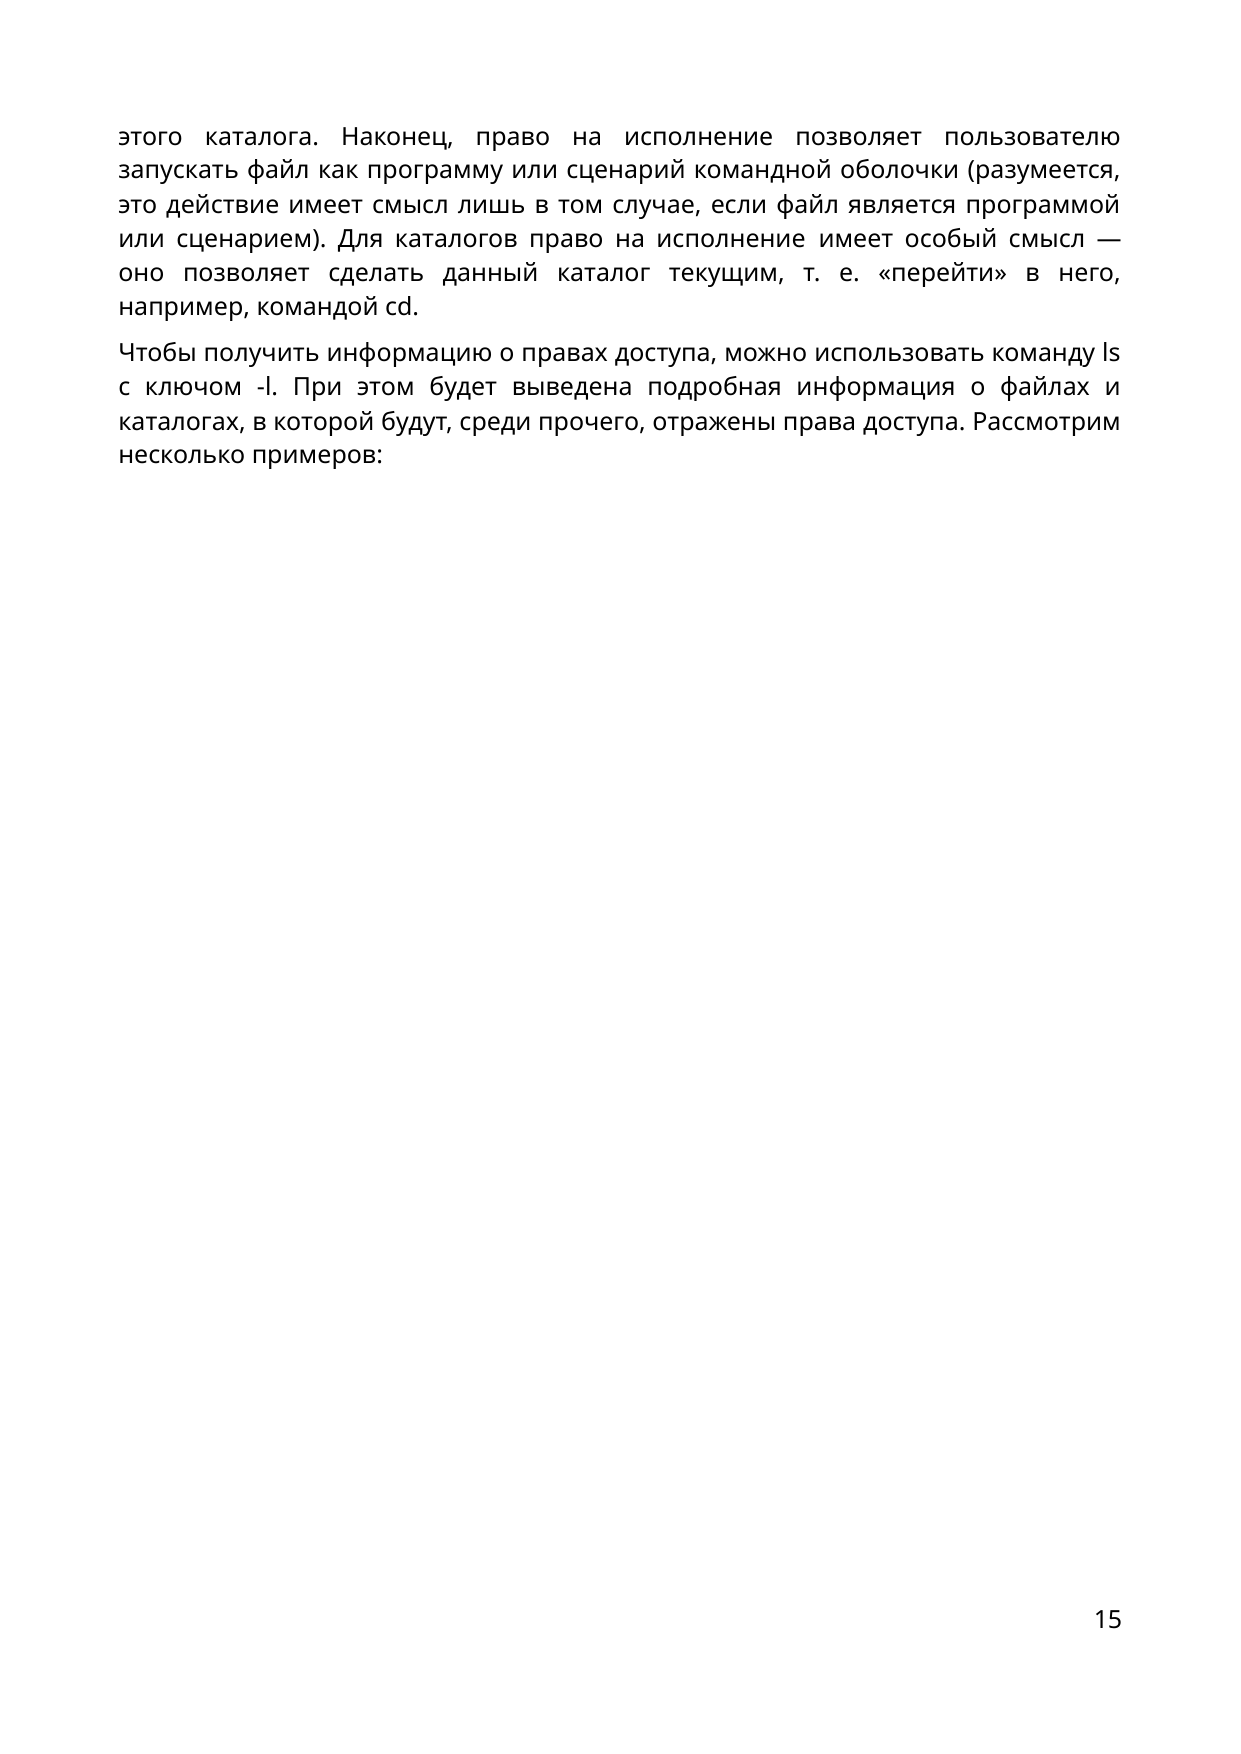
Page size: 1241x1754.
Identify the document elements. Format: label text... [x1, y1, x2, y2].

text Чтобы получить информацию о правах доступа, можно использовать команду ls с ключом -l. При этом будет выведена подробная информация о файлах и каталогах, в которой будут, среди прочего, отражены права доступа. Рассмотрим несколько примеров: [118, 335, 1122, 471]
text этого каталога. Наконец, право на исполнение позволяет пользователю запускать файл как программу или сценарий командной оболочки (разумеется, это действие имеет смысл лишь в том случае, если файл является программой или сценарием). Для каталогов право на исполнение имеет особый смысл — оно позволяет сделать данный каталог текущим, т. е. «перейти» в него, например, командой cd. [118, 118, 1122, 322]
